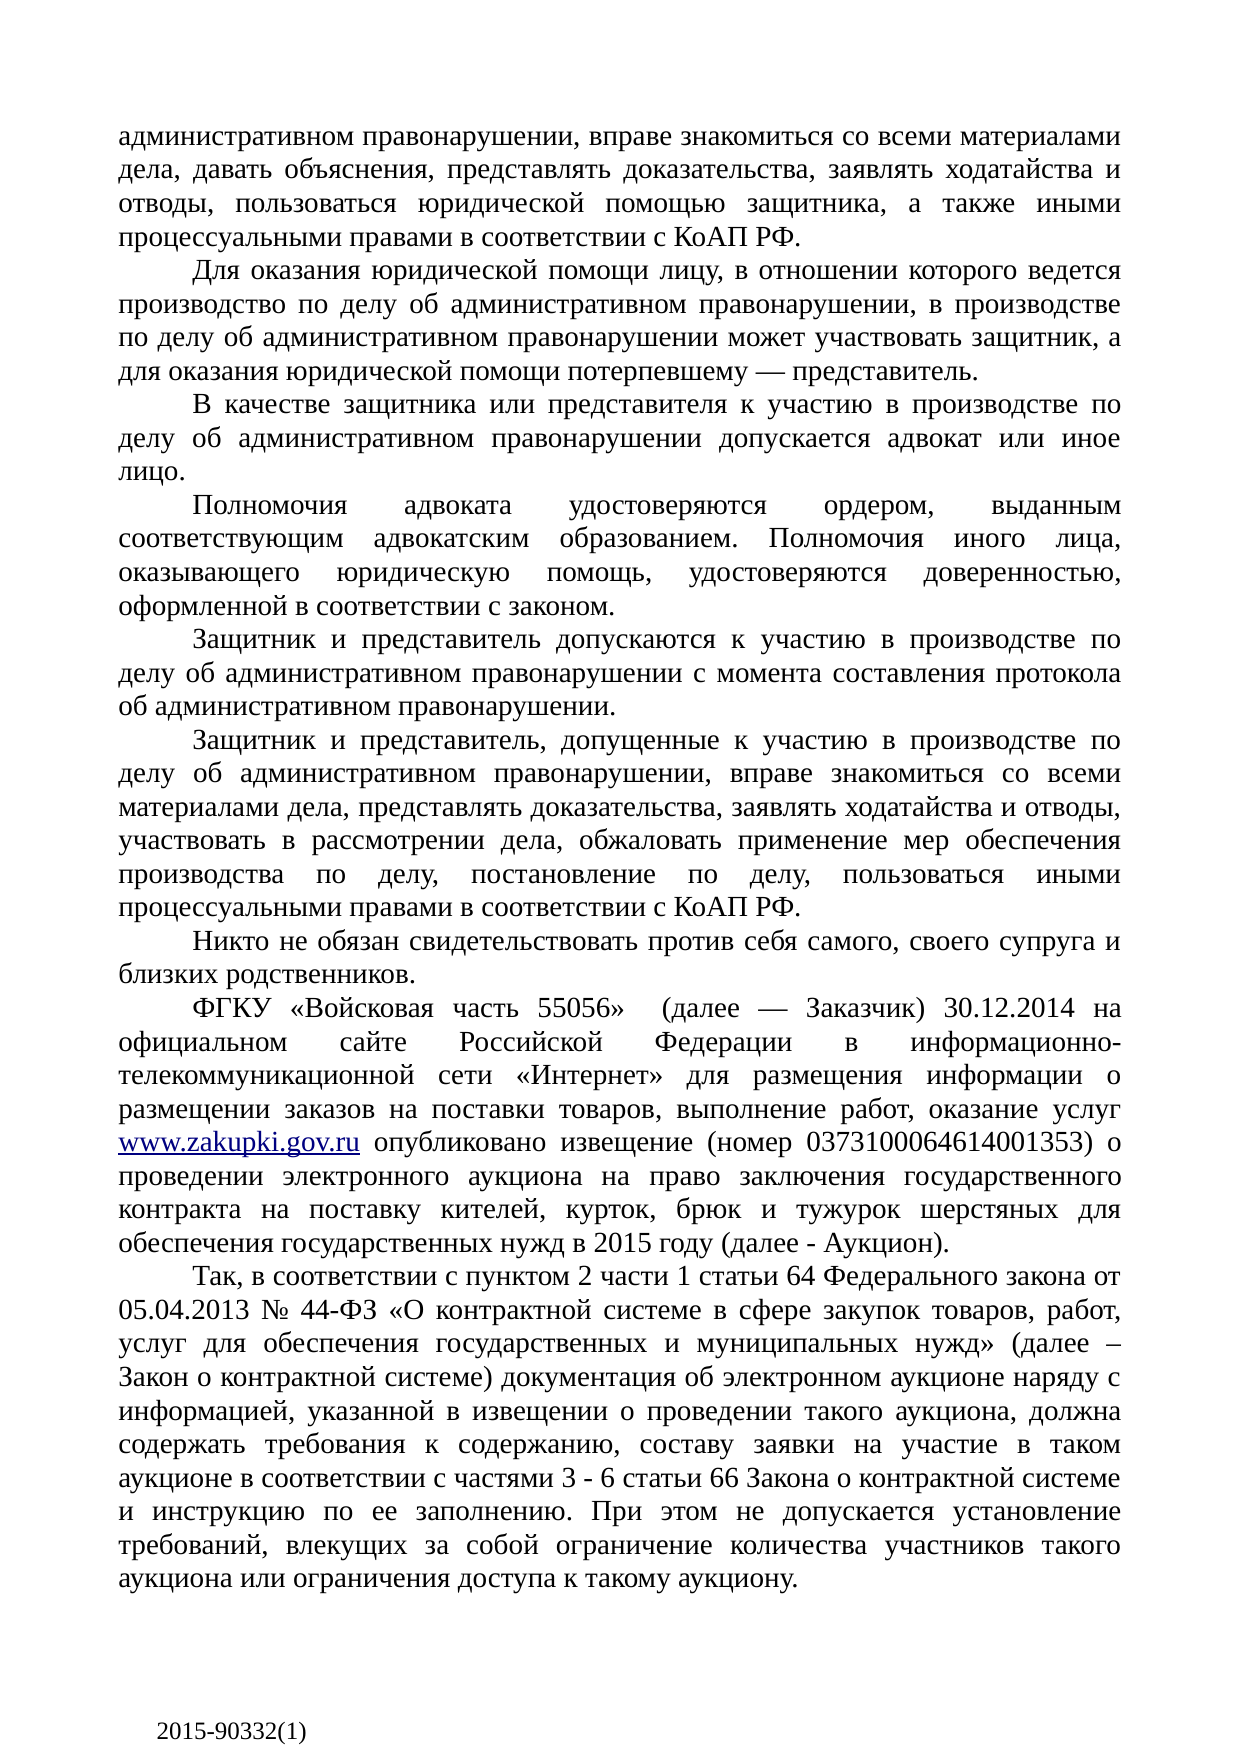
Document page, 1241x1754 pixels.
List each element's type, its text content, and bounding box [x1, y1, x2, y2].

text Так, в соответствии с пунктом 2 части 1 статьи 64 Федерального закона от 05.04.2013 № 44-ФЗ «О контрактной системе в сфере закупок товаров, работ, услуг для обеспечения государственных и муниципальных нужд» (далее – Закон о контрактной системе) документация об электронном аукционе наряду с информацией, указанной в извещении о проведении такого аукциона, должна содержать требования к содержанию, составу заявки на участие в таком аукционе в соответствии с частями 3 - 6 статьи 66 Закона о контрактной системе и инструкцию по ее заполнению. При этом не допускается установление требований, влекущих за собой ограничение количества участников такого аукциона или ограничения доступа к такому аукциону. [118, 1258, 1122, 1594]
text Защитник и представитель допускаются к участию в производстве по делу об административном правонарушении с момента составления протокола об административном правонарушении. [118, 621, 1122, 722]
text Полномочия адвоката удостоверяются ордером, выданным соответствующим адвокатским образованием. Полномочия иного лица, оказывающего юридическую помощь, удостоверяются доверенностью, оформленной в соответствии с законом. [118, 487, 1122, 621]
text Для оказания юридической помощи лицу, в отношении которого ведется производство по делу об административном правонарушении, в производстве по делу об административном правонарушении может участвовать защитник, а для оказания юридической помощи потерпевшему — представитель. [118, 252, 1122, 386]
text Защитник и представитель, допущенные к участию в производстве по делу об административном правонарушении, вправе знакомиться со всеми материалами дела, представлять доказательства, заявлять ходатайства и отводы, участвовать в рассмотрении дела, обжаловать применение мер обеспечения производства по делу, постановление по делу, пользоваться иными процессуальными правами в соответствии с КоАП РФ. [118, 722, 1122, 923]
text В качестве защитника или представителя к участию в производстве по делу об административном правонарушении допускается адвокат или иное лицо. [118, 386, 1122, 487]
text административном правонарушении, вправе знакомиться со всеми материалами дела, давать объяснения, представлять доказательства, заявлять ходатайства и отводы, пользоваться юридической помощью защитника, а также иными процессуальными правами в соответствии с КоАП РФ. [118, 118, 1122, 252]
text ФГКУ «Войсковая часть 55056» (далее — Заказчик) 30.12.2014 на официальном сайте Российской Федерации в информационно-телекоммуникационной сети «Интернет» для размещения информации о размещении заказов на поставки товаров, выполнение работ, оказание услуг www.zakupki.gov.ru опубликовано извещение (номер 0373100064614001353) о проведении электронного аукциона на право заключения государственного контракта на поставку кителей, курток, брюк и тужурок шерстяных для обеспечения государственных нужд в 2015 году (далее - Аукцион). [118, 990, 1122, 1258]
text Никто не обязан свидетельствовать против себя самого, своего супруга и близких родственников. [118, 923, 1122, 990]
